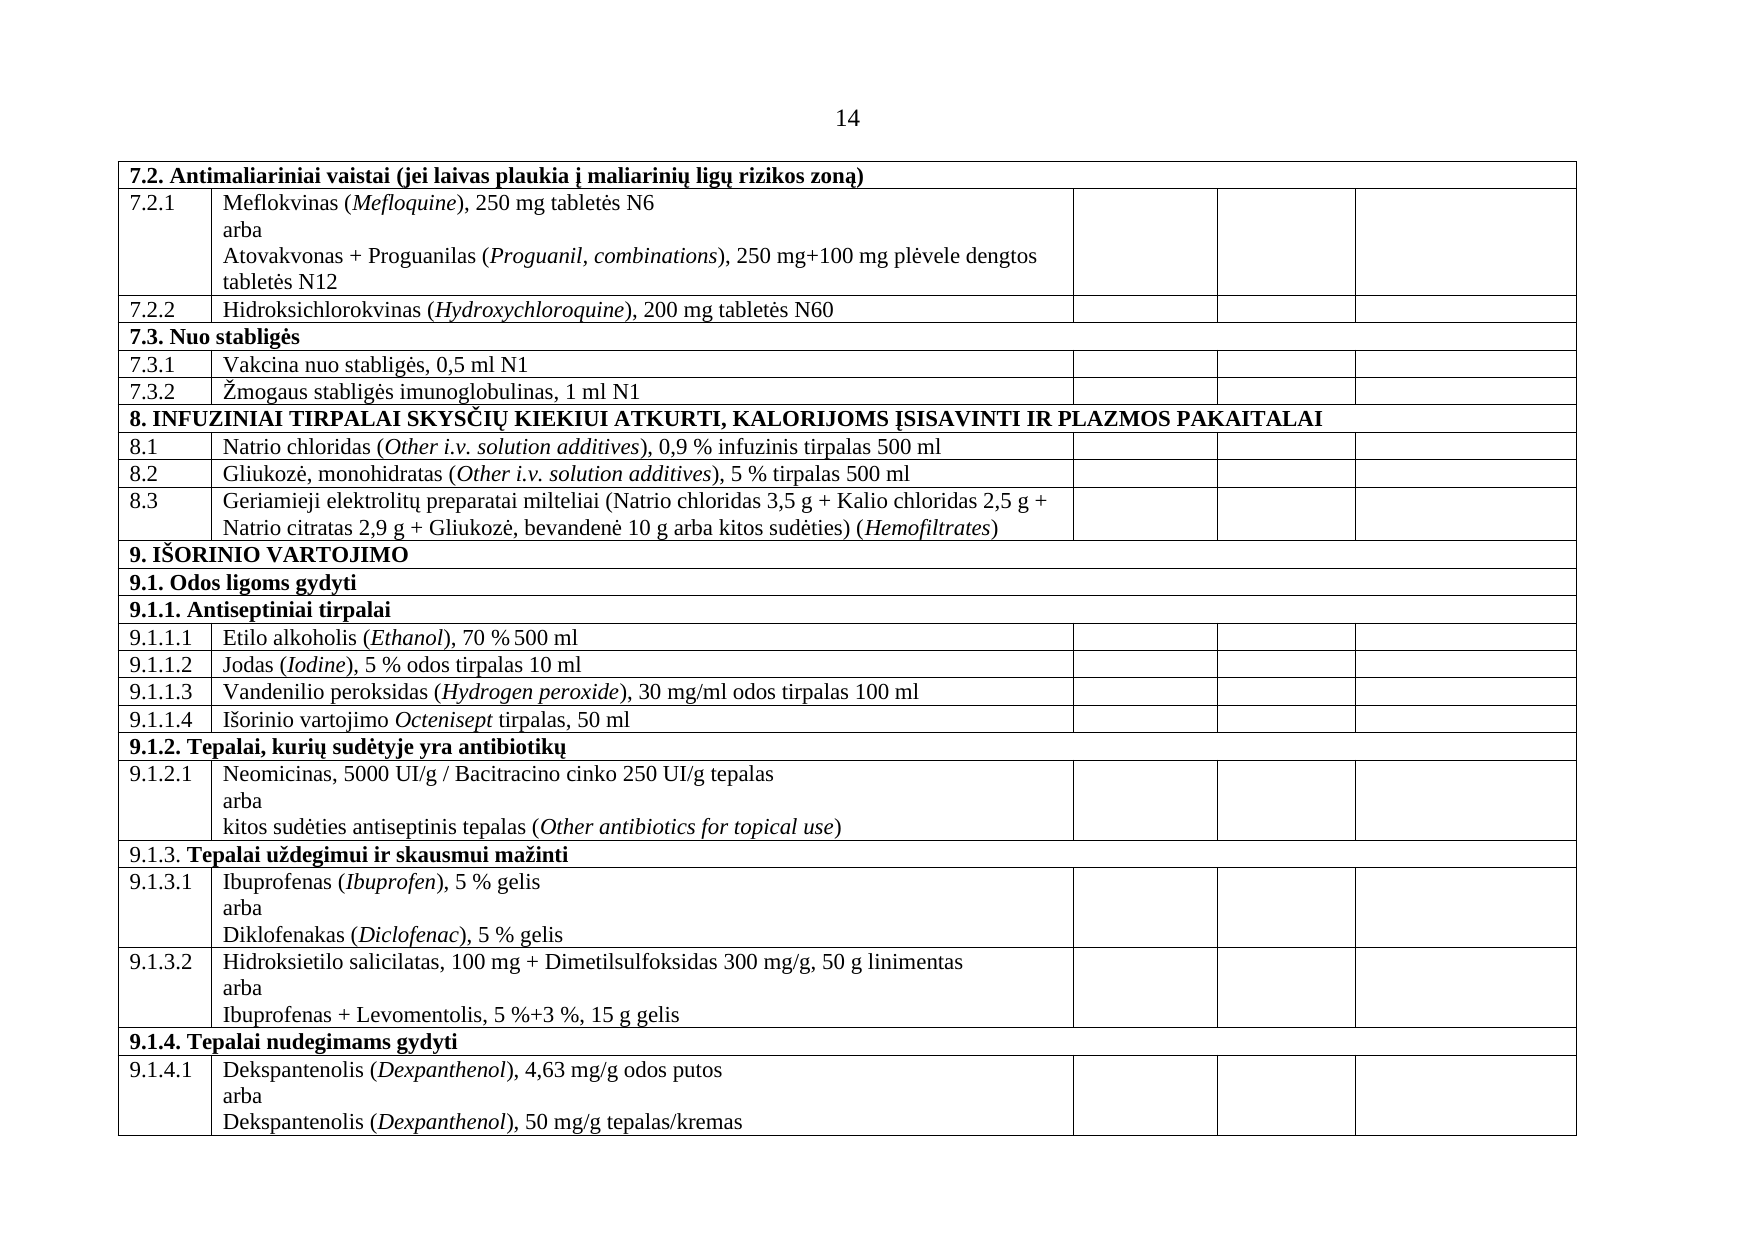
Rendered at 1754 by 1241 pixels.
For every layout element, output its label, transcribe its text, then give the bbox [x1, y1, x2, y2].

table_cell Vandenilio peroksidas (Hydrogen peroxide), 30 mg/ml odos tirpalas 100 ml [212, 678, 1073, 705]
table_cell Gliukozė, monohidratas (Other i.v. solution additives), 5 % tirpalas 500 ml [212, 460, 1073, 487]
table_cell [1356, 296, 1576, 322]
table_cell 7.3.2 [119, 378, 211, 404]
table_cell Etilo alkoholis (Ethanol), 70 % 500 ml [212, 624, 1073, 650]
table_cell [1356, 189, 1576, 295]
table_cell [1356, 948, 1576, 1027]
table_cell [1356, 651, 1576, 677]
table_cell [1218, 296, 1355, 322]
table_cell [1074, 189, 1217, 295]
table_cell [1074, 433, 1217, 459]
table_cell [1356, 678, 1576, 705]
table_cell [1356, 1056, 1576, 1135]
table_cell 8.3 [119, 488, 211, 540]
table_cell [1356, 433, 1576, 459]
table_cell [1074, 296, 1217, 322]
table_cell [1218, 624, 1355, 650]
table_cell 7.2.2 [119, 296, 211, 322]
table_cell 8. INFUZINIAI TIRPALAI SKYSČIŲ KIEKIUI ATKURTI, KALORIJOMS ĮSISAVINTI IR PLAZMOS PAKAITALAI [119, 405, 1576, 432]
table_cell 9.1.3. Tepalai uždegimui ir skausmui mažinti [119, 841, 1576, 867]
table_cell [1218, 488, 1355, 540]
table_cell [1074, 678, 1217, 705]
table_cell [1218, 378, 1355, 404]
table_cell [1218, 706, 1355, 732]
table_cell Ibuprofenas (Ibuprofen), 5 % gelis arba Diklofenakas (Diclofenac), 5 % gelis [212, 868, 1073, 947]
table_cell [1356, 378, 1576, 404]
table_cell 9.1.1.2 [119, 651, 211, 677]
table_cell 9.1.1. Antiseptiniai tirpalai [119, 596, 1576, 622]
table_cell [1074, 378, 1217, 404]
table_cell [1218, 351, 1355, 377]
table_cell Jodas (Iodine), 5 % odos tirpalas 10 ml [212, 651, 1073, 677]
table_cell [1218, 433, 1355, 459]
table_cell Hidroksietilo salicilatas, 100 mg + Dimetilsulfoksidas 300 mg/g, 50 g linimentas arba Ibuprofenas + Levomentolis, 5 %+3 %, 15 g gelis [212, 948, 1073, 1027]
table_cell [1074, 706, 1217, 732]
table_cell 7.3. Nuo stabligės [119, 323, 1576, 349]
table_cell [1074, 948, 1217, 1027]
table_cell 9.1.3.2 [119, 948, 211, 1027]
table_cell [1356, 706, 1576, 732]
table_cell 9.1.4. Tepalai nudegimams gydyti [119, 1028, 1576, 1054]
table_cell 9.1.3.1 [119, 868, 211, 947]
table_cell Natrio chloridas (Other i.v. solution additives), 0,9 % infuzinis tirpalas 500 ml [212, 433, 1073, 459]
table_cell [1074, 460, 1217, 487]
table_cell 9.1.2.1 [119, 761, 211, 839]
table_cell [1218, 948, 1355, 1027]
table_cell [1356, 488, 1576, 540]
table_cell [1218, 651, 1355, 677]
table_cell Vakcina nuo stabligės, 0,5 ml N1 [212, 351, 1073, 377]
table_cell Meflokvinas (Mefloquine), 250 mg tabletės N6 arba Atovakvonas + Proguanilas (Proguanil, combinations), 250 mg+100 mg plėvele dengtos tabletės N12 [212, 189, 1073, 295]
table_cell Geriamieji elektrolitų preparatai milteliai (Natrio chloridas 3,5 g + Kalio chloridas 2,5 g + Natrio citratas 2,9 g + Gliukozė, bevandenė 10 g arba kitos sudėties) (Hemofiltrates) [212, 488, 1073, 540]
table_cell 9.1.1.4 [119, 706, 211, 732]
table_cell 9.1.1.3 [119, 678, 211, 705]
table_cell [1356, 351, 1576, 377]
table_cell [1074, 868, 1217, 947]
table_cell 9.1. Odos ligoms gydyti [119, 569, 1576, 595]
table_cell 8.2 [119, 460, 211, 487]
table_cell 7.2. Antimaliariniai vaistai (jei laivas plaukia į maliarinių ligų rizikos zoną) [119, 162, 1576, 188]
table_cell 9.1.4.1 [119, 1056, 211, 1135]
table_cell Dekspantenolis (Dexpanthenol), 4,63 mg/g odos putos arba Dekspantenolis (Dexpanthenol), 50 mg/g tepalas/kremas [212, 1056, 1073, 1135]
table_cell 8.1 [119, 433, 211, 459]
table_cell [1218, 189, 1355, 295]
table_cell 9.1.1.1 [119, 624, 211, 650]
table_cell 9. IŠORINIO VARTOJIMO [119, 541, 1576, 568]
table_cell Žmogaus stabligės imunoglobulinas, 1 ml N1 [212, 378, 1073, 404]
table_cell 7.3.1 [119, 351, 211, 377]
table_cell [1074, 488, 1217, 540]
table_cell [1218, 868, 1355, 947]
table_cell [1074, 624, 1217, 650]
table_cell Išorinio vartojimo Octenisept tirpalas, 50 ml [212, 706, 1073, 732]
table_cell [1074, 1056, 1217, 1135]
table_cell Hidroksichlorokvinas (Hydroxychloroquine), 200 mg tabletės N60 [212, 296, 1073, 322]
table_cell [1218, 678, 1355, 705]
table_cell [1356, 624, 1576, 650]
table_cell [1074, 761, 1217, 839]
table_cell [1218, 1056, 1355, 1135]
table_cell [1218, 761, 1355, 839]
table_cell [1074, 651, 1217, 677]
table_cell 9.1.2. Tepalai, kurių sudėtyje yra antibiotikų [119, 733, 1576, 759]
table_cell 7.2.1 [119, 189, 211, 295]
table_cell [1074, 351, 1217, 377]
table_cell [1218, 460, 1355, 487]
table_cell Neomicinas, 5000 UI/g / Bacitracino cinko 250 UI/g tepalas arba kitos sudėties antiseptinis tepalas (Other antibiotics for topical use) [212, 761, 1073, 839]
table_cell [1356, 460, 1576, 487]
table_cell [1356, 868, 1576, 947]
table_cell [1356, 761, 1576, 839]
